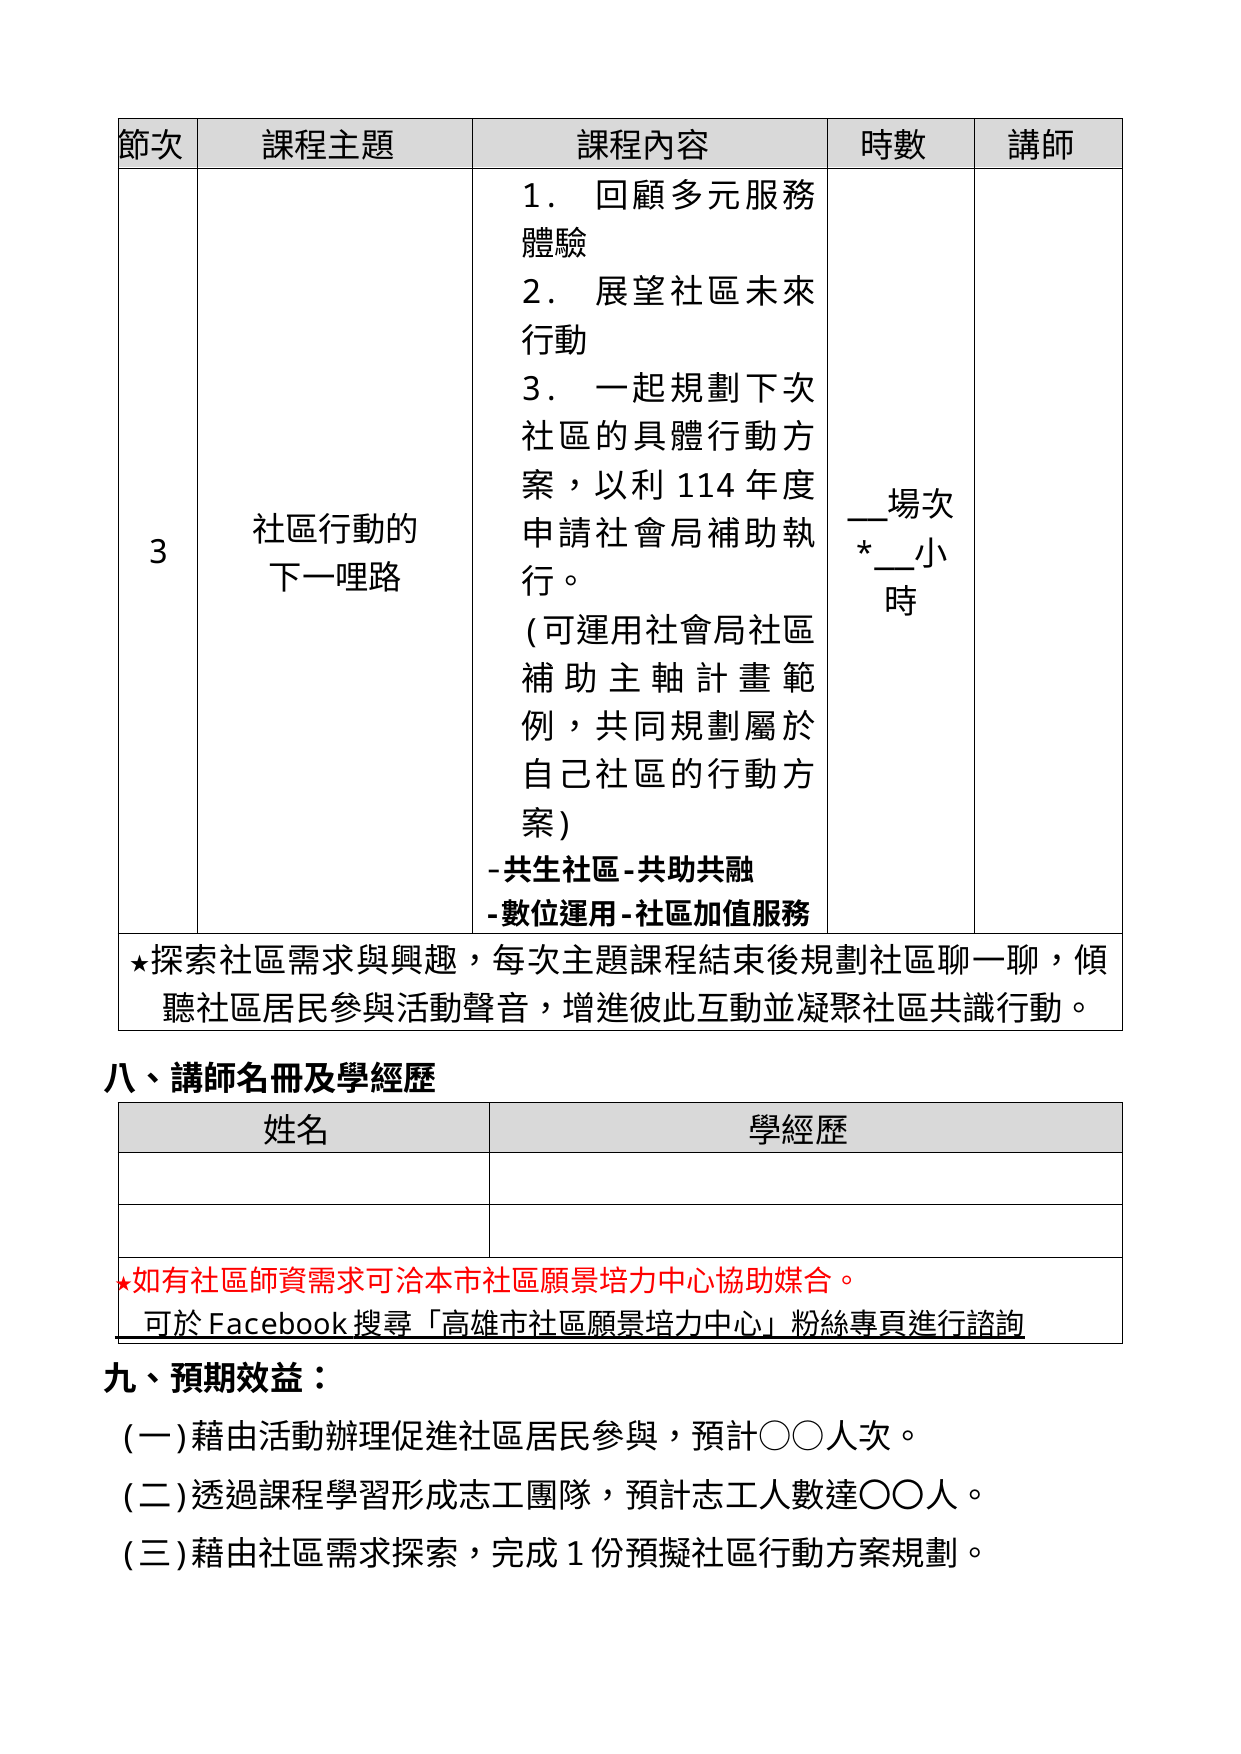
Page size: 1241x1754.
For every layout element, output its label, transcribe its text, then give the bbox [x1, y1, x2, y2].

table_header 講師 [975, 119, 1122, 167]
table_header 節次 [119, 119, 197, 167]
text (二)透過課程學習形成志工團隊，預計志工人數達〇〇人。 [118, 1460, 1122, 1519]
table_cell ★探索社區需求與興趣，每次主題課程結束後規劃社區聊一聊，傾聽社區居民參與活動聲音，增進彼此互動並凝聚社區共識行動。 [119, 934, 1122, 1030]
table_cell [119, 1205, 489, 1257]
table_header 時數 [828, 119, 974, 167]
table_cell [975, 169, 1122, 933]
table_cell ★如有社區師資需求可洽本市社區願景培力中心協助媒合。 可於Facebook搜尋「高雄市社區願景培力中心」粉絲專頁進行諮詢 [119, 1258, 1122, 1343]
text 九、預期效益： [103, 1344, 1122, 1402]
table_cell __場次*__小時 [828, 169, 974, 933]
table_header 課程內容 [473, 119, 827, 167]
text (三)藉由社區需求探索，完成1份預擬社區行動方案規劃。 [118, 1519, 1122, 1577]
table_header 姓名 [119, 1103, 489, 1152]
text 八、講師名冊及學經歷 [103, 1044, 1122, 1102]
table_cell 社區行動的 下一哩路 [198, 169, 472, 933]
table_cell 3 [119, 169, 197, 933]
table_cell [490, 1153, 1122, 1204]
table_cell 回顧多元服務體驗 展望社區未來行動 一起規劃下次社區的具體行動方案，以利114年度申請社會局補助執行。 (可運用社會局社區補助主軸計畫範例，共同規劃屬於自己社區的行動方案) -共生社區-共助共融 -數位運用-社區加值服務 [473, 169, 827, 933]
table_cell [119, 1153, 489, 1204]
table_cell [490, 1205, 1122, 1257]
table_header 學經歷 [490, 1103, 1122, 1152]
table_header 課程主題 [198, 119, 472, 167]
text (一)藉由活動辦理促進社區居民參與，預計○○人次。 [118, 1402, 1122, 1460]
